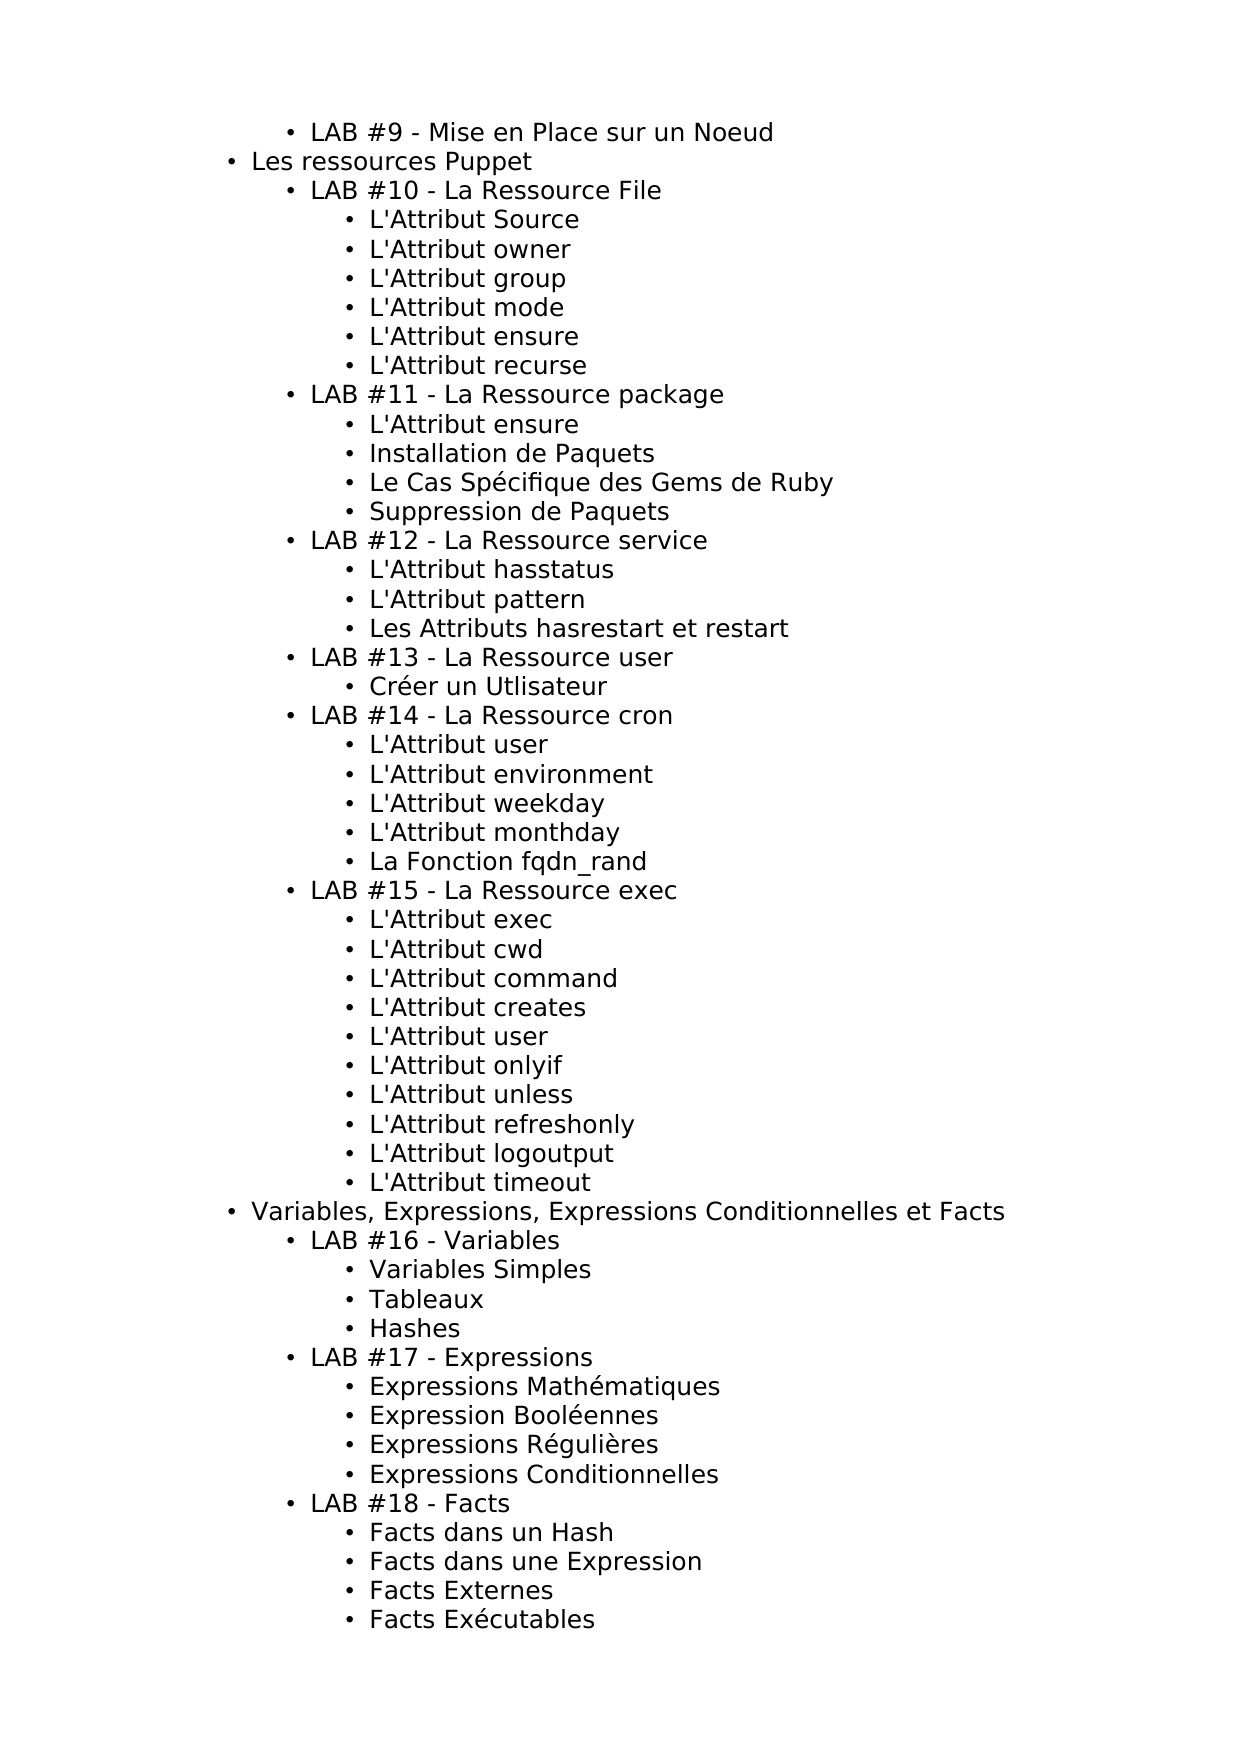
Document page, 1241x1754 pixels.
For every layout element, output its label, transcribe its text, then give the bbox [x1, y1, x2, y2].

list L'Attribut ensure [354, 410, 1122, 439]
list Expressions Mathématiques [354, 1372, 1122, 1401]
list LAB #10 - La Ressource File [295, 176, 1122, 206]
list L'Attribut environment [354, 760, 1122, 789]
list L'Attribut timeout [354, 1168, 1122, 1197]
list Suppression de Paquets [354, 497, 1122, 526]
list L'Attribut refreshonly [354, 1110, 1122, 1139]
list L'Attribut command [354, 964, 1122, 993]
list L'Attribut monthday [354, 818, 1122, 847]
list Les ressources Puppet [236, 147, 1122, 176]
list Hashes [354, 1314, 1122, 1343]
list L'Attribut creates [354, 993, 1122, 1022]
list L'Attribut group [354, 264, 1122, 293]
list L'Attribut cwd [354, 935, 1122, 964]
list LAB #18 - Facts [295, 1489, 1122, 1518]
list L'Attribut ensure [354, 322, 1122, 351]
list LAB #17 - Expressions [295, 1343, 1122, 1372]
list L'Attribut owner [354, 235, 1122, 264]
list Facts Exécutables [354, 1606, 1122, 1635]
list Variables, Expressions, Expressions Conditionnelles et Facts [236, 1197, 1122, 1226]
list Créer un Utlisateur [354, 672, 1122, 701]
list LAB #15 - La Ressource exec [295, 876, 1122, 906]
list Facts Externes [354, 1576, 1122, 1606]
list L'Attribut user [354, 1022, 1122, 1051]
list LAB #16 - Variables [295, 1226, 1122, 1256]
list Expressions Conditionnelles [354, 1460, 1122, 1489]
list Variables Simples [354, 1256, 1122, 1285]
list Tableaux [354, 1285, 1122, 1314]
list L'Attribut Source [354, 206, 1122, 235]
list Installation de Paquets [354, 439, 1122, 468]
list L'Attribut user [354, 731, 1122, 760]
list L'Attribut logoutput [354, 1139, 1122, 1168]
list Expression Booléennes [354, 1401, 1122, 1431]
list Le Cas Spécifique des Gems de Ruby [354, 468, 1122, 497]
list LAB #11 - La Ressource package [295, 381, 1122, 410]
list L'Attribut recurse [354, 351, 1122, 381]
list L'Attribut unless [354, 1081, 1122, 1110]
list Expressions Régulières [354, 1431, 1122, 1460]
list La Fonction fqdn_rand [354, 847, 1122, 876]
list L'Attribut onlyif [354, 1051, 1122, 1081]
list L'Attribut exec [354, 906, 1122, 935]
list L'Attribut pattern [354, 585, 1122, 614]
list LAB #13 - La Ressource user [295, 643, 1122, 672]
list L'Attribut mode [354, 293, 1122, 322]
list LAB #12 - La Ressource service [295, 526, 1122, 556]
list LAB #14 - La Ressource cron [295, 701, 1122, 731]
list L'Attribut weekday [354, 789, 1122, 818]
list L'Attribut hasstatus [354, 556, 1122, 585]
list Facts dans une Expression [354, 1547, 1122, 1576]
list LAB #9 - Mise en Place sur un Noeud [295, 118, 1122, 147]
list Facts dans un Hash [354, 1518, 1122, 1547]
list Les Attributs hasrestart et restart [354, 614, 1122, 643]
